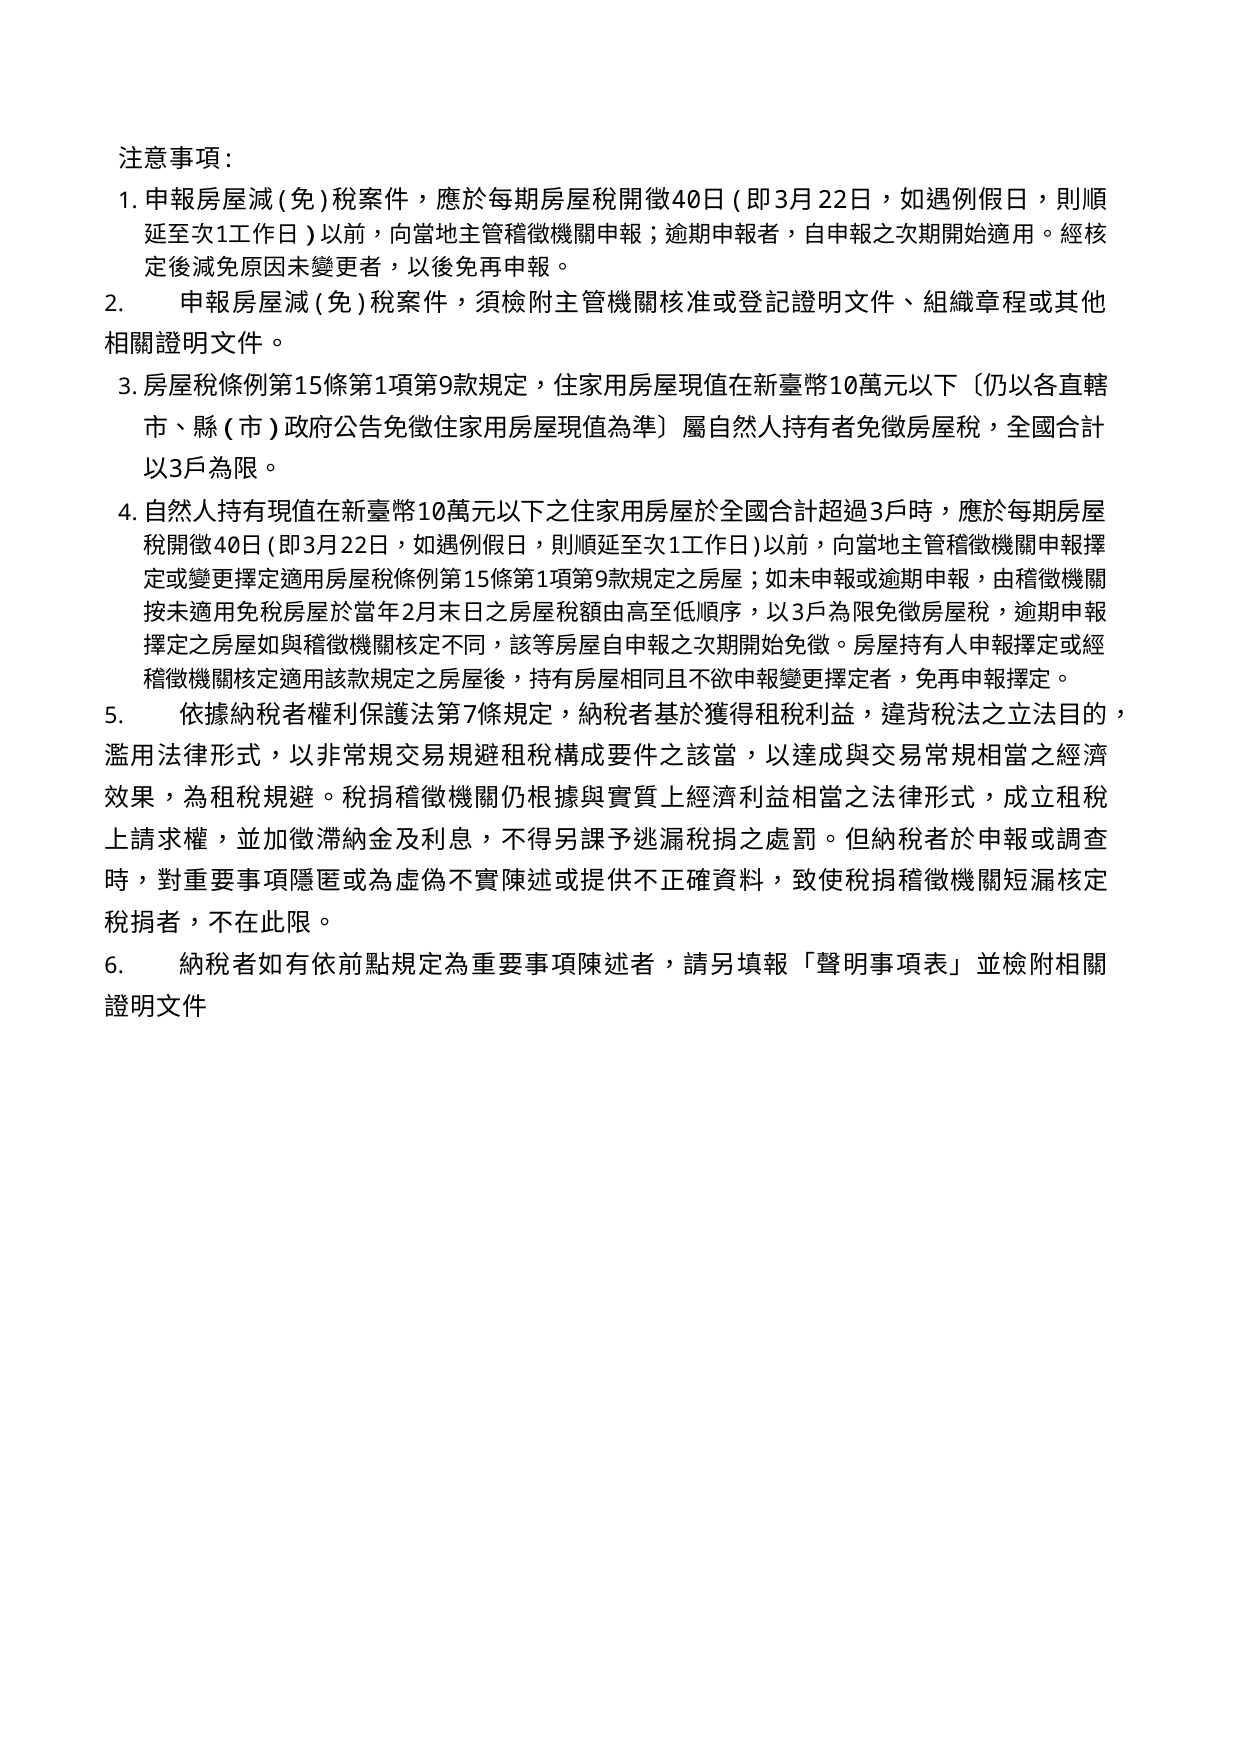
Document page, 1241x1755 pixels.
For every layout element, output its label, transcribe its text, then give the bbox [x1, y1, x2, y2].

list 房屋稅條例第15條第1項第9款規定，住家用房屋現值在新臺幣10萬元以下〔仍以各直轄市、縣(市)政府公告免徵住家用房屋現值為準〕屬自然人持有者免徵房屋稅，全國合計以3戶為限。 [118, 366, 1108, 485]
list 依據納稅者權利保護法第7條規定，納稅者基於獲得租稅利益，違背稅法之立法目的，濫用法律形式，以非常規交易規避租稅構成要件之該當，以達成與交易常規相當之經濟效果，為租稅規避。稅捐稽徵機關仍根據與實質上經濟利益相當之法律形式，成立租稅上請求權，並加徵滯納金及利息，不得另課予逃漏稅捐之處罰。但納稅者於申報或調查時，對重要事項隱匿或為虛偽不實陳述或提供不正確資料，致使稅捐稽徵機關短漏核定稅捐者，不在此限。 [104, 694, 1108, 939]
text 注意事項: [118, 138, 1107, 174]
list 申報房屋減(免)稅案件，須檢附主管機關核准或登記證明文件、組織章程或其他相關證明文件。 [104, 282, 1108, 360]
list 申報房屋減(免)稅案件，應於每期房屋稅開徵40日(即3月22日，如遇例假日，則順延至次1工作日)以前，向當地主管稽徵機關申報；逾期申報者，自申報之次期開始適用。經核定後減免原因未變更者，以後免再申報。 [118, 179, 1107, 282]
list 自然人持有現值在新臺幣10萬元以下之住家用房屋於全國合計超過3戶時，應於每期房屋稅開徵40日(即3月22日，如遇例假日，則順延至次1工作日)以前，向當地主管稽徵機關申報擇定或變更擇定適用房屋稅條例第15條第1項第9款規定之房屋；如未申報或逾期申報，由稽徵機關按未適用免稅房屋於當年2月末日之房屋稅額由高至低順序，以3戶為限免徵房屋稅，逾期申報擇定之房屋如與稽徵機關核定不同，該等房屋自申報之次期開始免徵。房屋持有人申報擇定或經稽徵機關核定適用該款規定之房屋後，持有房屋相同且不欲申報變更擇定者，免再申報擇定。 [118, 491, 1107, 694]
list 納稅者如有依前點規定為重要事項陳述者，請另填報「聲明事項表」並檢附相關證明文件 [104, 945, 1108, 1023]
